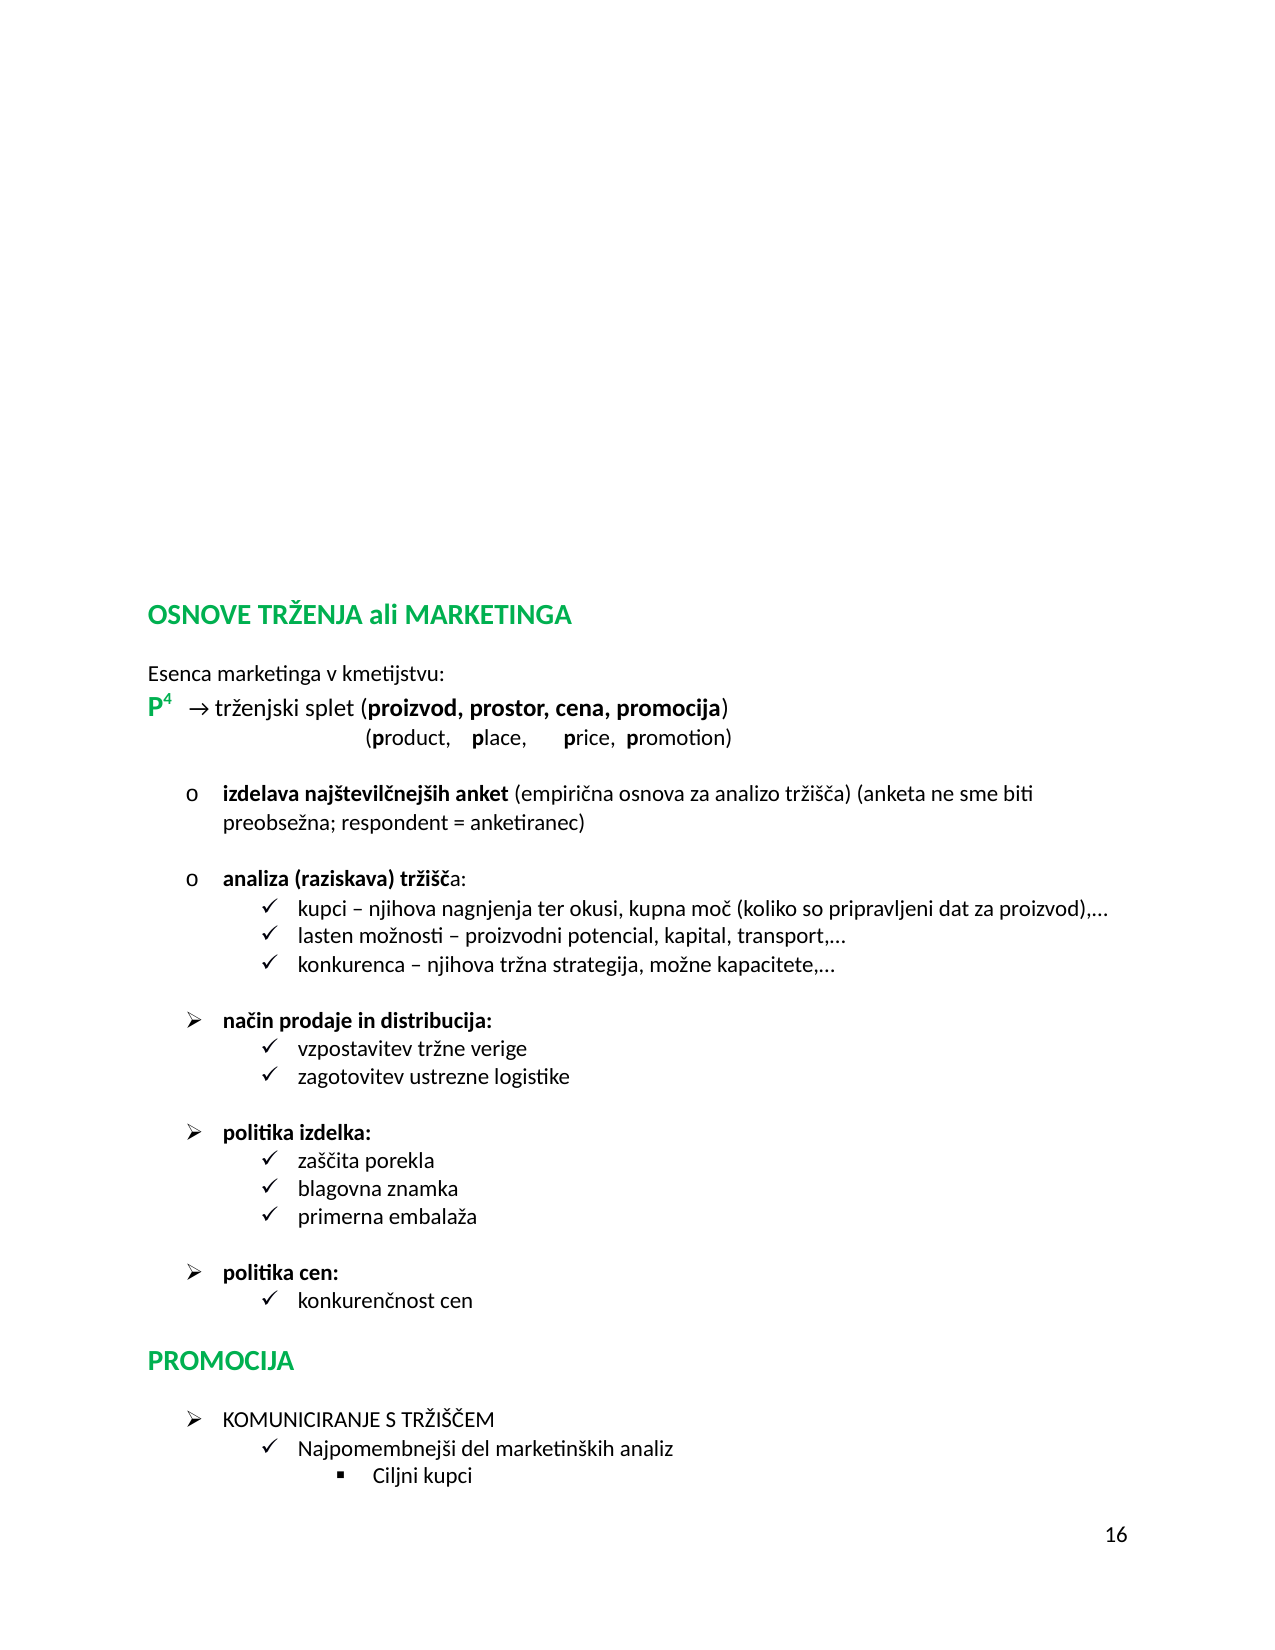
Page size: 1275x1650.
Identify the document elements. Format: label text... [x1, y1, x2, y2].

list konkurenca – njihova tržna strategija, možne kapacitete,… [260, 950, 1127, 978]
list Najpomembnejši del marketinških analiz [260, 1434, 1127, 1462]
list politika izdelka: [185, 1118, 1127, 1146]
list politika cen: [185, 1258, 1127, 1286]
list Ciljni kupci [335, 1462, 1127, 1490]
list način prodaje in distribucija: [185, 1006, 1127, 1034]
list lasten možnosti – proizvodni potencial, kapital, transport,… [260, 922, 1127, 950]
list analiza (raziskava) tržišča: [185, 864, 1127, 894]
list vzpostavitev tržne verige [260, 1034, 1127, 1062]
text Esenca marketinga v kmetijstvu: [148, 659, 1127, 688]
list kupci – njihova nagnjenja ter okusi, kupna moč (koliko so pripravljeni dat za proizvod),… [260, 894, 1127, 922]
list zagotovitev ustrezne logistike [260, 1062, 1127, 1090]
text PROMOCIJA [148, 1342, 1127, 1378]
list primerna embalaža [260, 1202, 1127, 1230]
list blagovna znamka [260, 1174, 1127, 1202]
list zaščita porekla [260, 1146, 1127, 1174]
list KOMUNICIRANJE S TRŽIŠČEM [185, 1406, 1127, 1434]
text (product, place, price, promotion) [148, 723, 1127, 751]
text OSNOVE TRŽENJA ali MARKETINGA [148, 596, 1127, 632]
list izdelava najštevilčnejših anket (empirična osnova za analizo tržišča) (anketa ne sme biti preobsežna; respondent = anketiranec) [185, 779, 1127, 836]
list konkurenčnost cen [260, 1286, 1127, 1314]
text P4 → trženjski splet (proizvod, prostor, cena, promocija) [148, 688, 1127, 723]
